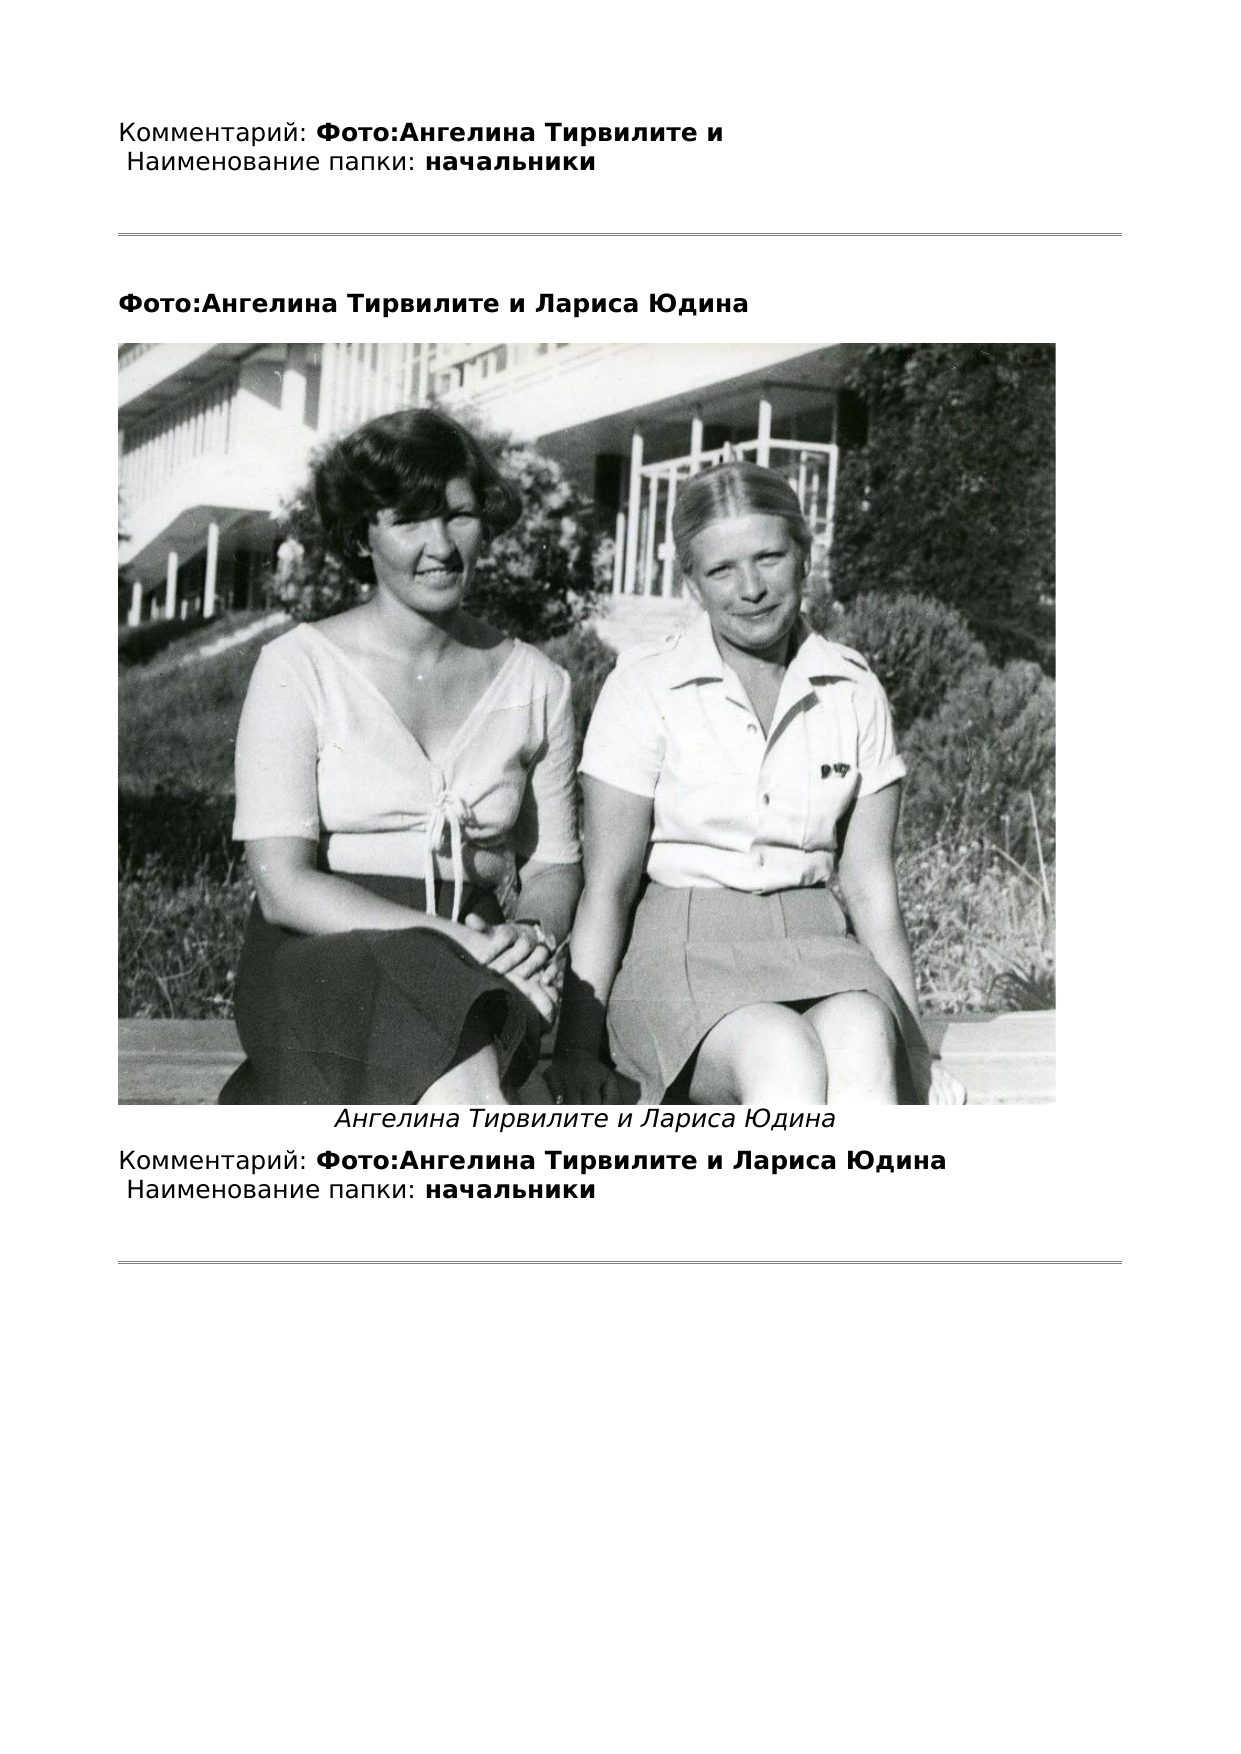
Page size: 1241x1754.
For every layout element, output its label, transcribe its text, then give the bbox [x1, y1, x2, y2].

picture [118, 343, 1056, 1105]
subtitle Фото:Ангелина Тирвилите и Лариса Юдина [118, 289, 1122, 319]
text Комментарий: Фото:Ангелина Тирвилите и Лариса Юдина Наименование папки: начальники [118, 1146, 1122, 1234]
text Ангелина Тирвилите и Лариса Юдина [118, 1105, 1056, 1134]
text Комментарий: Фото:Ангелина Тирвилите и Наименование папки: начальники [118, 118, 1122, 206]
